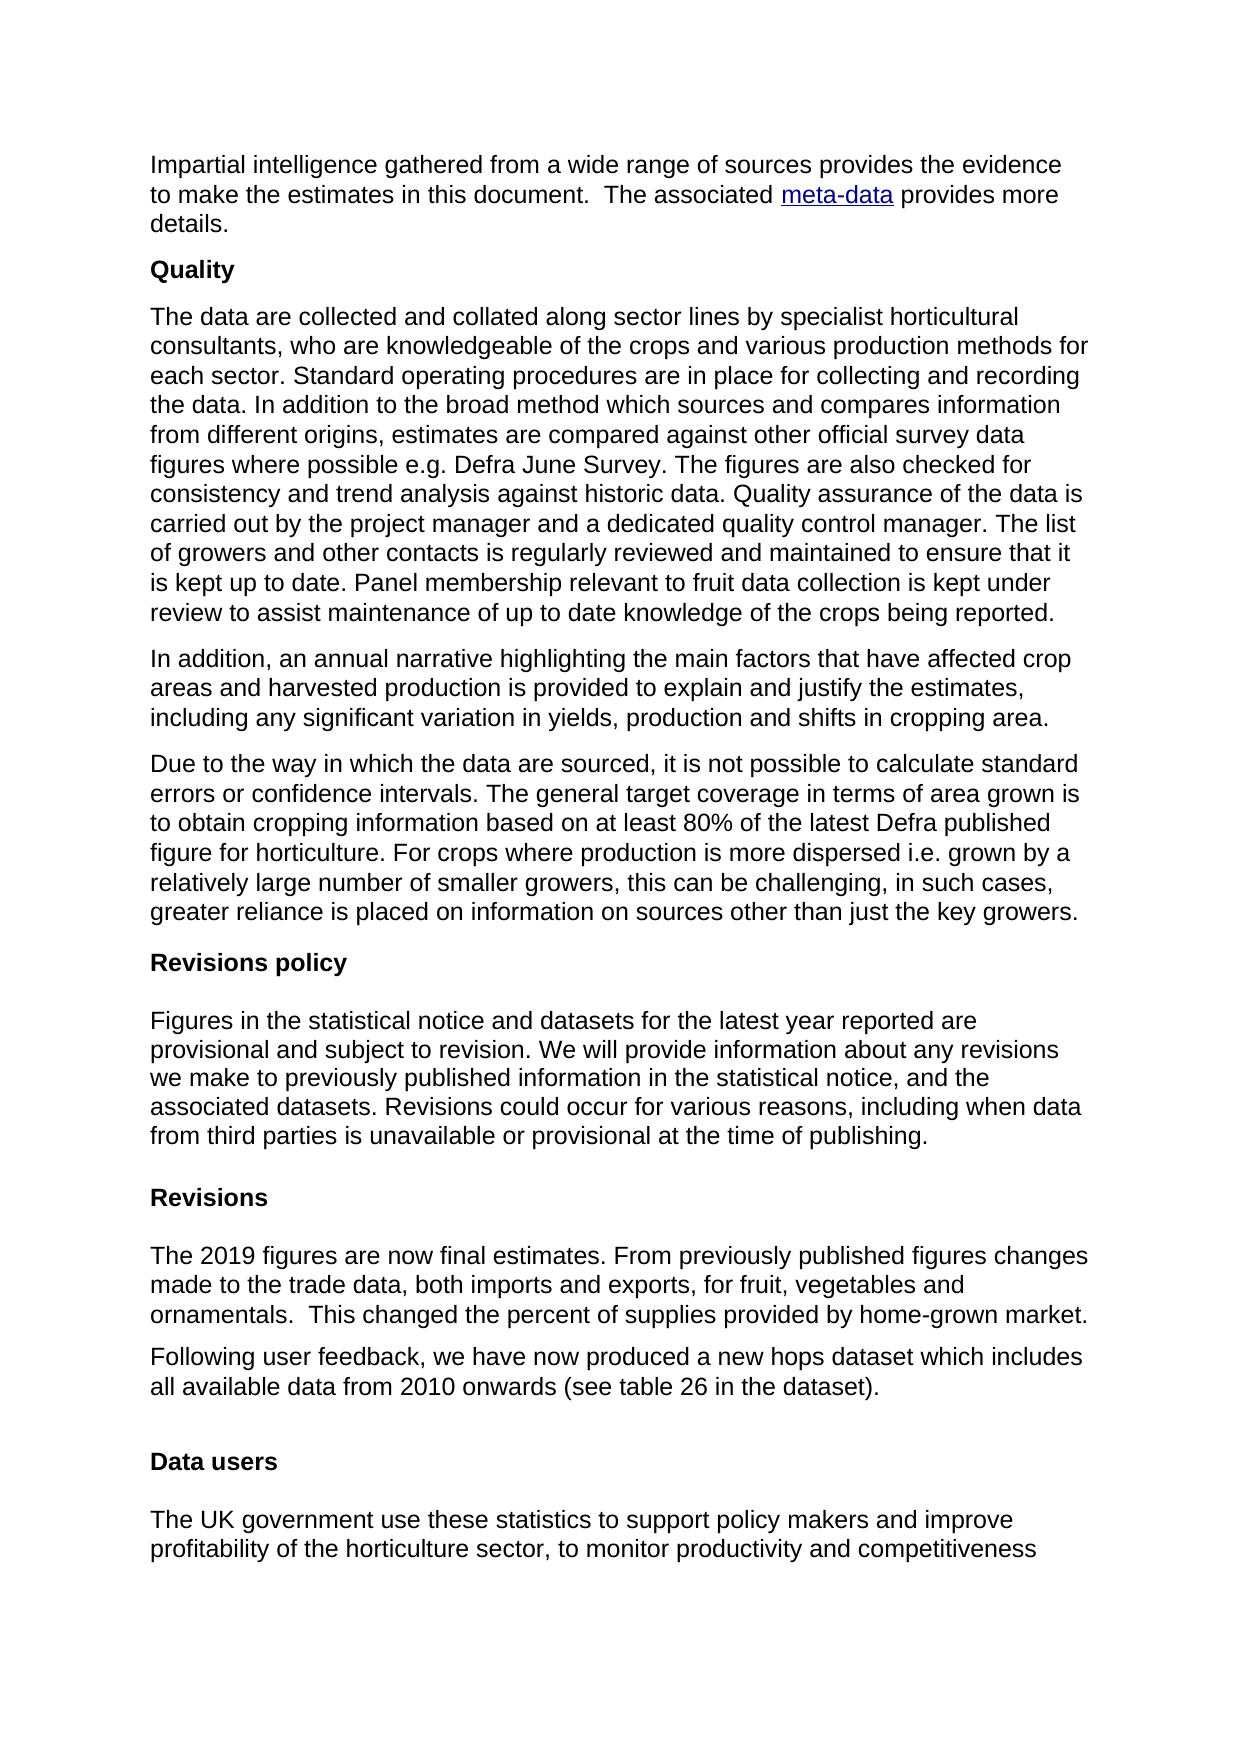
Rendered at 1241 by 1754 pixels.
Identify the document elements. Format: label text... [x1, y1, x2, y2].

text The UK government use these statistics to support policy makers and improve profitability of the horticulture sector, to monitor productivity and competitiveness [150, 1505, 1090, 1562]
subtitle Revisions policy [150, 947, 1090, 976]
text Figures in the statistical notice and datasets for the latest year reported are provisional and subject to revision. We will provide information about any revisions we make to previously published information in the statistical notice, and the associated datasets. Revisions could occur for various reasons, including when data from third parties is unavailable or provisional at the time of publishing. [150, 1006, 1090, 1149]
subtitle Revisions [150, 1182, 1090, 1211]
text Impartial intelligence gathered from a wide range of sources provides the evidence to make the estimates in this document. The associated meta-data provides more details. [150, 150, 1090, 238]
text Quality [150, 255, 1090, 284]
text Following user feedback, we have now produced a new hops dataset which includes all available data from 2010 onwards (see table 26 in the dataset). [150, 1342, 1090, 1400]
text In addition, an annual narrative highlighting the main factors that have affected crop areas and harvested production is provided to explain and justify the estimates, including any significant variation in yields, production and shifts in cropping area. [150, 644, 1090, 732]
subtitle Data users [150, 1447, 1090, 1475]
text The data are collected and collated along sector lines by specialist horticultural consultants, who are knowledgeable of the crops and various production methods for each sector. Standard operating procedures are in place for collecting and recording the data. In addition to the broad method which sources and compares information from different origins, estimates are compared against other official survey data figures where possible e.g. Defra June Survey. The figures are also checked for consistency and trend analysis against historic data. Quality assurance of the data is carried out by the project manager and a dedicated quality control manager. The list of growers and other contacts is regularly reviewed and maintained to ensure that it is kept up to date. Panel membership relevant to fruit data collection is kept under review to assist maintenance of up to date knowledge of the crops being reported. [150, 302, 1090, 626]
text The 2019 figures are now final estimates. From previously published figures changes made to the trade data, both imports and exports, for fruit, vegetables and ornamentals. This changed the percent of supplies provided by home-grown market. [150, 1241, 1090, 1329]
text Due to the way in which the data are sourced, it is not possible to calculate standard errors or confidence intervals. The general target coverage in terms of area grown is to obtain cropping information based on at least 80% of the latest Defra published figure for horticulture. For crops where production is more dispersed i.e. grown by a relatively large number of smaller growers, this can be challenging, in such cases, greater reliance is placed on information on sources other than just the key growers. [150, 749, 1090, 926]
